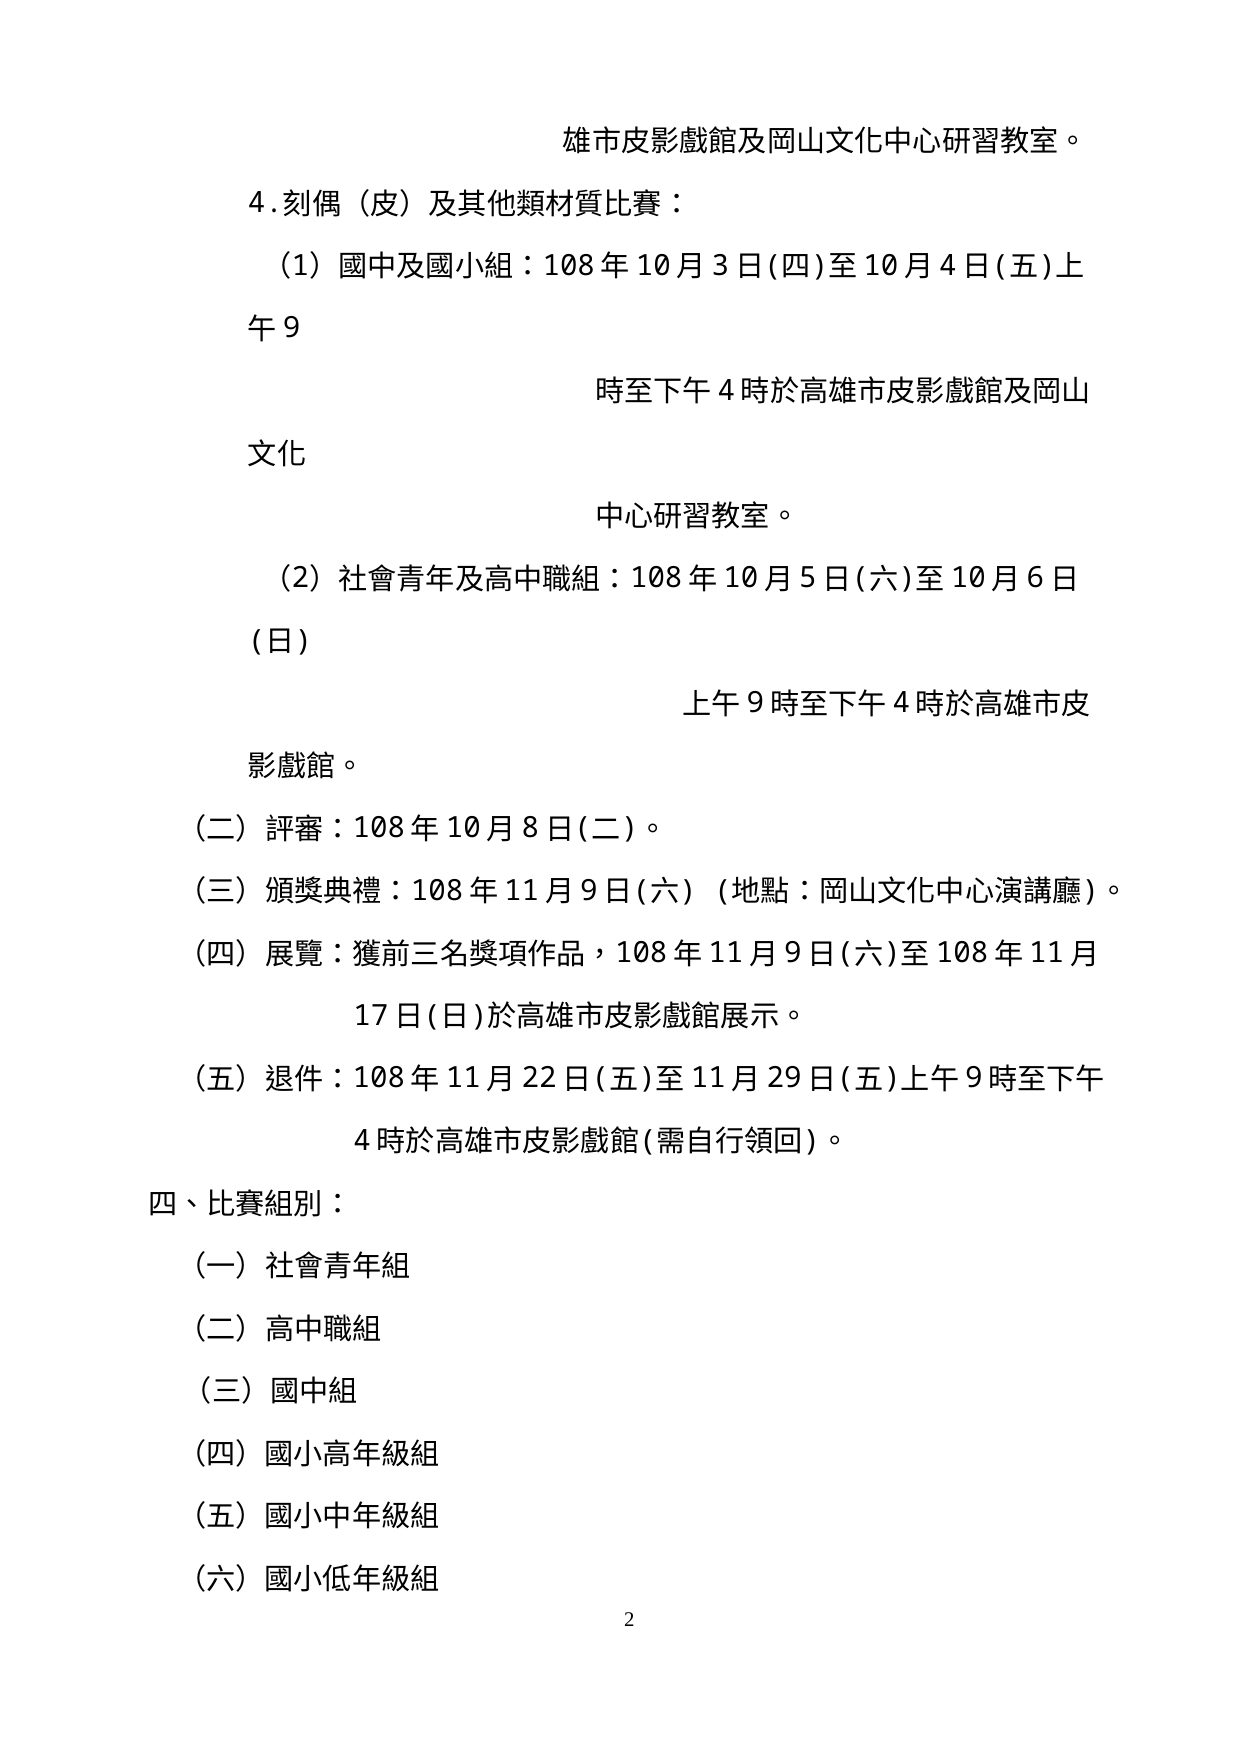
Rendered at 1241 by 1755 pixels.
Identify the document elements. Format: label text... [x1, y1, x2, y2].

text （二）高中職組 [177, 1285, 1110, 1347]
text 四、比賽組別： [148, 1160, 1110, 1222]
text 中心研習教室。 [248, 472, 1110, 535]
text （五）退件：108年11月22日(五)至11月29日(五)上午9時至下午4時於高雄市皮影戲館(需自行領回)。 [177, 1035, 1110, 1160]
text （六）國小低年級組 [148, 1535, 1110, 1597]
text 上午9時至下午4時於高雄市皮影戲館。 [248, 660, 1110, 785]
text （三）頒獎典禮：108年11月9日(六) (地點：岡山文化中心演講廳)。 [177, 847, 1110, 910]
text 時至下午4時於高雄市皮影戲館及岡山文化 [248, 347, 1110, 472]
text （二）評審：108年10月8日(二)。 [177, 785, 1110, 847]
text 4.刻偶（皮）及其他類材質比賽： [248, 160, 1110, 222]
text （四）展覽：獲前三名獎項作品，108年11月9日(六)至108年11月17日(日)於高雄市皮影戲館展示。 [177, 910, 1110, 1035]
text （一）社會青年組 [177, 1222, 1110, 1285]
text （四）國小高年級組 [148, 1410, 1110, 1472]
text 雄市皮影戲館及岡山文化中心研習教室。 [248, 97, 1110, 160]
text （2）社會青年及高中職組：108年10月5日(六)至10月6日(日) [248, 535, 1110, 660]
text （五）國小中年級組 [148, 1472, 1110, 1535]
text （1）國中及國小組：108年10月3日(四)至10月4日(五)上午9 [248, 222, 1110, 347]
text （三）國中組 [148, 1347, 1110, 1410]
